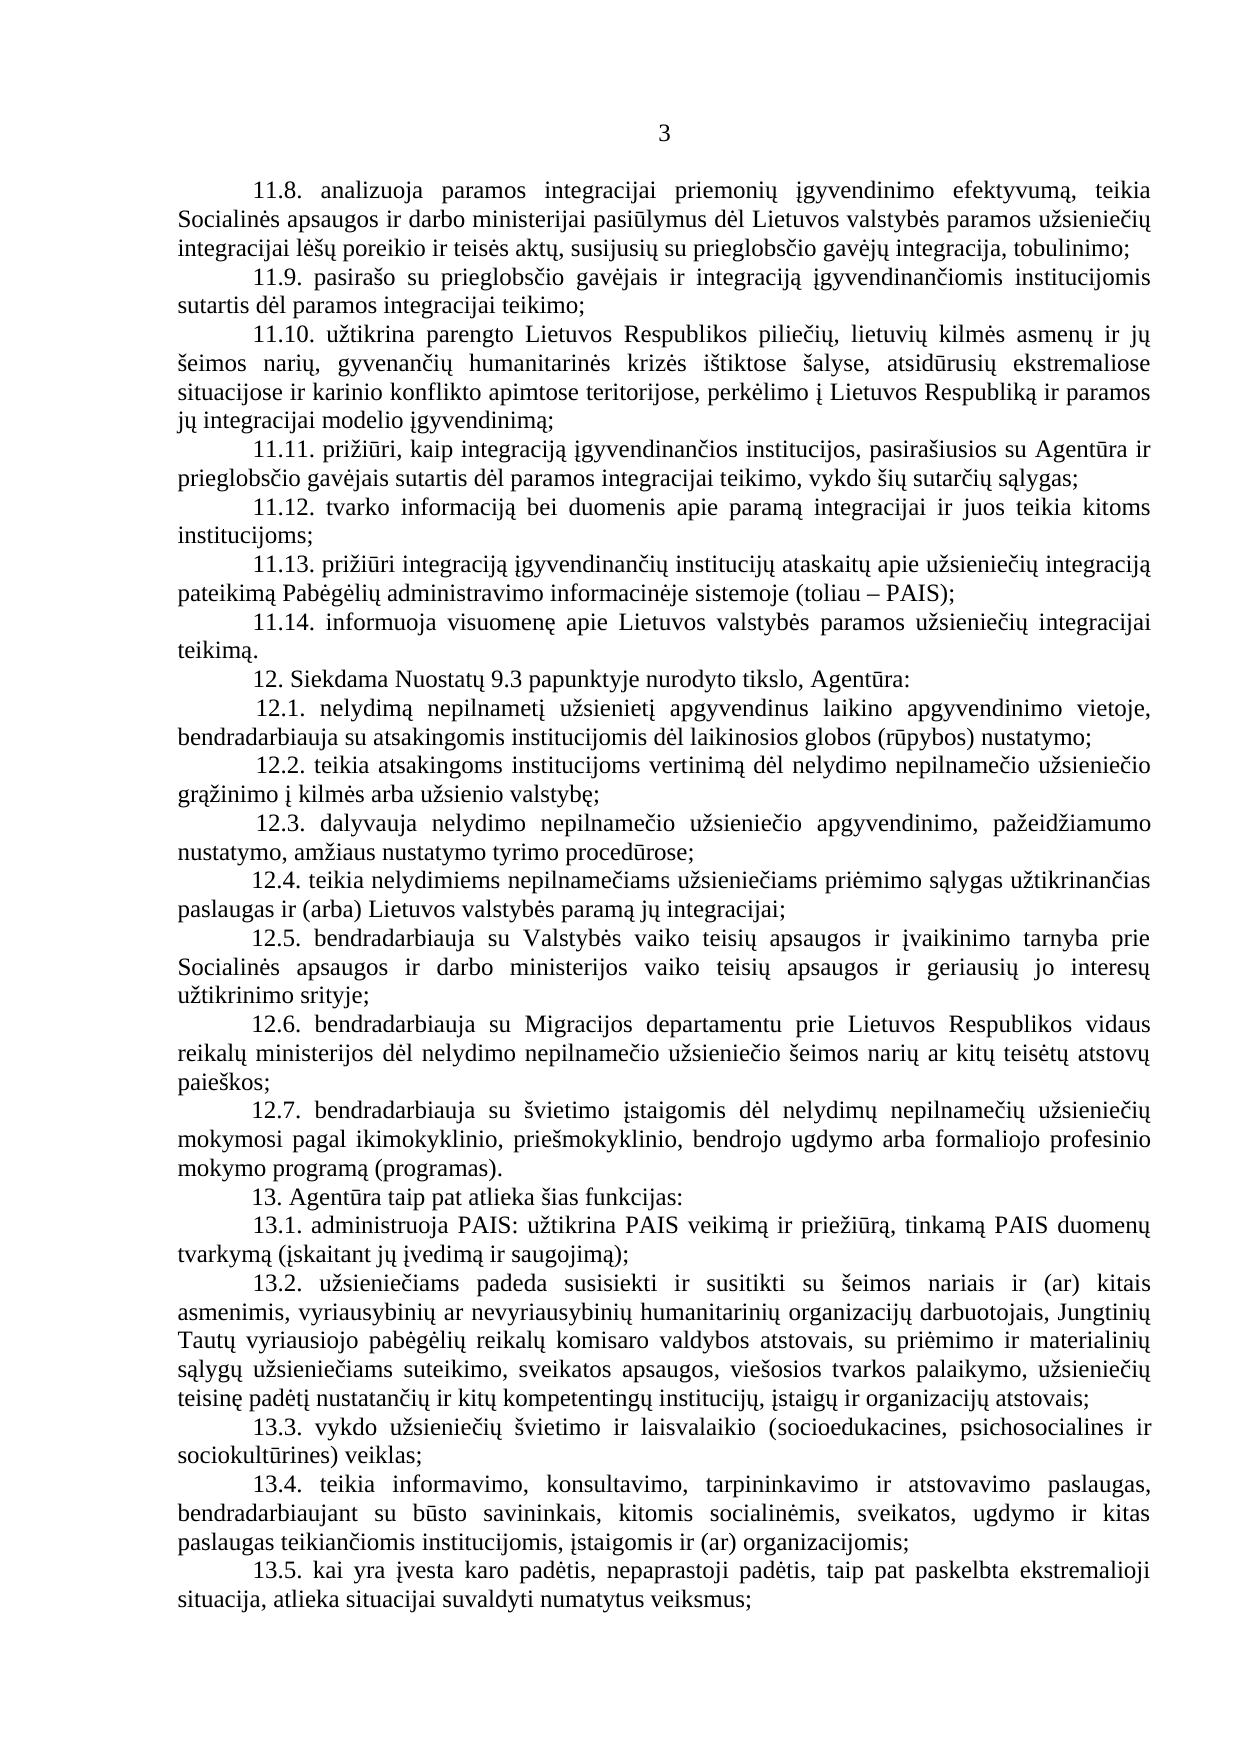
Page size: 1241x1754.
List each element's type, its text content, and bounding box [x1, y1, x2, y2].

text 12.6. bendradarbiauja su Migracijos departamentu prie Lietuvos Respublikos vidaus reikalų ministerijos dėl nelydimo nepilnamečio užsieniečio šeimos narių ar kitų teisėtų atstovų paieškos; [177, 1009, 1152, 1096]
text 12.5. bendradarbiauja su Valstybės vaiko teisių apsaugos ir įvaikinimo tarnyba prie Socialinės apsaugos ir darbo ministerijos vaiko teisių apsaugos ir geriausių jo interesų užtikrinimo srityje; [177, 923, 1152, 1009]
text 11.14. informuoja visuomenę apie Lietuvos valstybės paramos užsieniečių integracijai teikimą. [177, 607, 1152, 664]
text 13.2. užsieniečiams padeda susisiekti ir susitikti su šeimos nariais ir (ar) kitais asmenimis, vyriausybinių ar nevyriausybinių humanitarinių organizacijų darbuotojais, Jungtinių Tautų vyriausiojo pabėgėlių reikalų komisaro valdybos atstovais, su priėmimo ir materialinių sąlygų užsieniečiams suteikimo, sveikatos apsaugos, viešosios tvarkos palaikymo, užsieniečių teisinę padėtį nustatančių ir kitų kompetentingų institucijų, įstaigų ir organizacijų atstovais; [177, 1268, 1152, 1412]
text 13.3. vykdo užsieniečių švietimo ir laisvalaikio (socioedukacines, psichosocialines ir sociokultūrines) veiklas; [177, 1412, 1152, 1469]
text 13. Agentūra taip pat atlieka šias funkcijas: [177, 1182, 1152, 1211]
text 12.3. dalyvauja nelydimo nepilnamečio užsieniečio apgyvendinimo, pažeidžiamumo nustatymo, amžiaus nustatymo tyrimo procedūrose; [177, 808, 1152, 866]
text 11.9. pasirašo su prieglobsčio gavėjais ir integraciją įgyvendinančiomis institucijomis sutartis dėl paramos integracijai teikimo; [177, 262, 1152, 319]
text 12.4. teikia nelydimiems nepilnamečiams užsieniečiams priėmimo sąlygas užtikrinančias paslaugas ir (arba) Lietuvos valstybės paramą jų integracijai; [177, 866, 1152, 923]
text 11.13. prižiūri integraciją įgyvendinančių institucijų ataskaitų apie užsieniečių integraciją pateikimą Pabėgėlių administravimo informacinėje sistemoje (toliau – PAIS); [177, 549, 1152, 607]
text 11.10. užtikrina parengto Lietuvos Respublikos piliečių, lietuvių kilmės asmenų ir jų šeimos narių, gyvenančių humanitarinės krizės ištiktose šalyse, atsidūrusių ekstremaliose situacijose ir karinio konflikto apimtose teritorijose, perkėlimo į Lietuvos Respubliką ir paramos jų integracijai modelio įgyvendinimą; [177, 319, 1152, 434]
text 11.11. prižiūri, kaip integraciją įgyvendinančios institucijos, pasirašiusios su Agentūra ir prieglobsčio gavėjais sutartis dėl paramos integracijai teikimo, vykdo šių sutarčių sąlygas; [177, 434, 1152, 492]
text 12.2. teikia atsakingoms institucijoms vertinimą dėl nelydimo nepilnamečio užsieniečio grąžinimo į kilmės arba užsienio valstybę; [177, 751, 1152, 808]
text 13.4. teikia informavimo, konsultavimo, tarpininkavimo ir atstovavimo paslaugas, bendradarbiaujant su būsto savininkais, kitomis socialinėmis, sveikatos, ugdymo ir kitas paslaugas teikiančiomis institucijomis, įstaigomis ir (ar) organizacijomis; [177, 1469, 1152, 1556]
text 11.8. analizuoja paramos integracijai priemonių įgyvendinimo efektyvumą, teikia Socialinės apsaugos ir darbo ministerijai pasiūlymus dėl Lietuvos valstybės paramos užsieniečių integracijai lėšų poreikio ir teisės aktų, susijusių su prieglobsčio gavėjų integracija, tobulinimo; [177, 176, 1152, 262]
text 12.7. bendradarbiauja su švietimo įstaigomis dėl nelydimų nepilnamečių užsieniečių mokymosi pagal ikimokyklinio, priešmokyklinio, bendrojo ugdymo arba formaliojo profesinio mokymo programą (programas). [177, 1096, 1152, 1182]
text 11.12. tvarko informaciją bei duomenis apie paramą integracijai ir juos teikia kitoms institucijoms; [177, 492, 1152, 549]
text 13.1. administruoja PAIS: užtikrina PAIS veikimą ir priežiūrą, tinkamą PAIS duomenų tvarkymą (įskaitant jų įvedimą ir saugojimą); [177, 1211, 1152, 1268]
text 13.5. kai yra įvesta karo padėtis, nepaprastoji padėtis, taip pat paskelbta ekstremalioji situacija, atlieka situacijai suvaldyti numatytus veiksmus; [177, 1556, 1152, 1613]
text 12. Siekdama Nuostatų 9.3 papunktyje nurodyto tikslo, Agentūra: [177, 664, 1152, 693]
text 12.1. nelydimą nepilnametį užsienietį apgyvendinus laikino apgyvendinimo vietoje, bendradarbiauja su atsakingomis institucijomis dėl laikinosios globos (rūpybos) nustatymo; [177, 693, 1152, 751]
